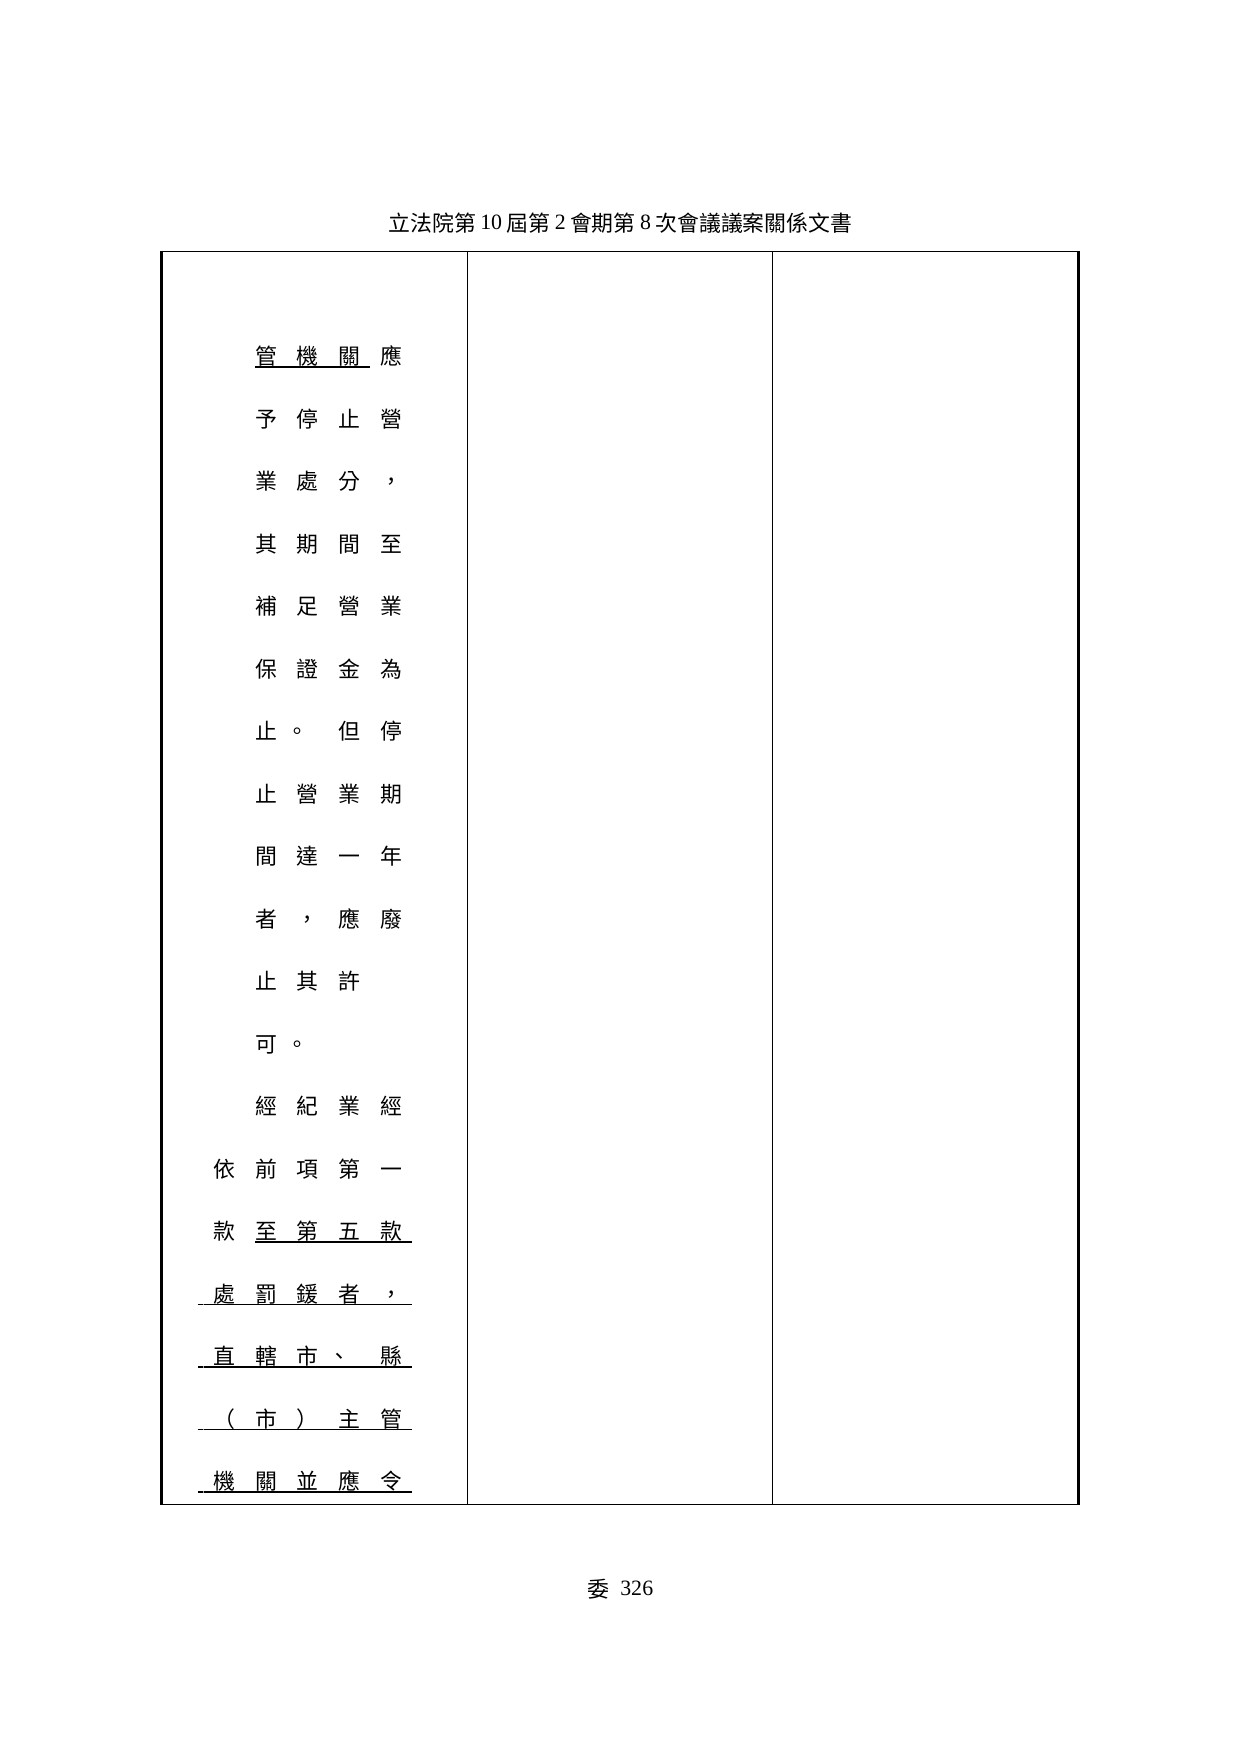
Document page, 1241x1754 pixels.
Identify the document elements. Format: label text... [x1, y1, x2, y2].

table_cell 管機關應予停止營業處分，其期間至補足營業保證金為止。但停止營業期間達一年者，應廢止其許可。 經紀業經依前項第一款至第五款處罰鍰者，直轄市、縣（市）主管機關並應令 [163, 252, 467, 1504]
table_cell [468, 252, 772, 1504]
table_cell [773, 252, 1077, 1504]
